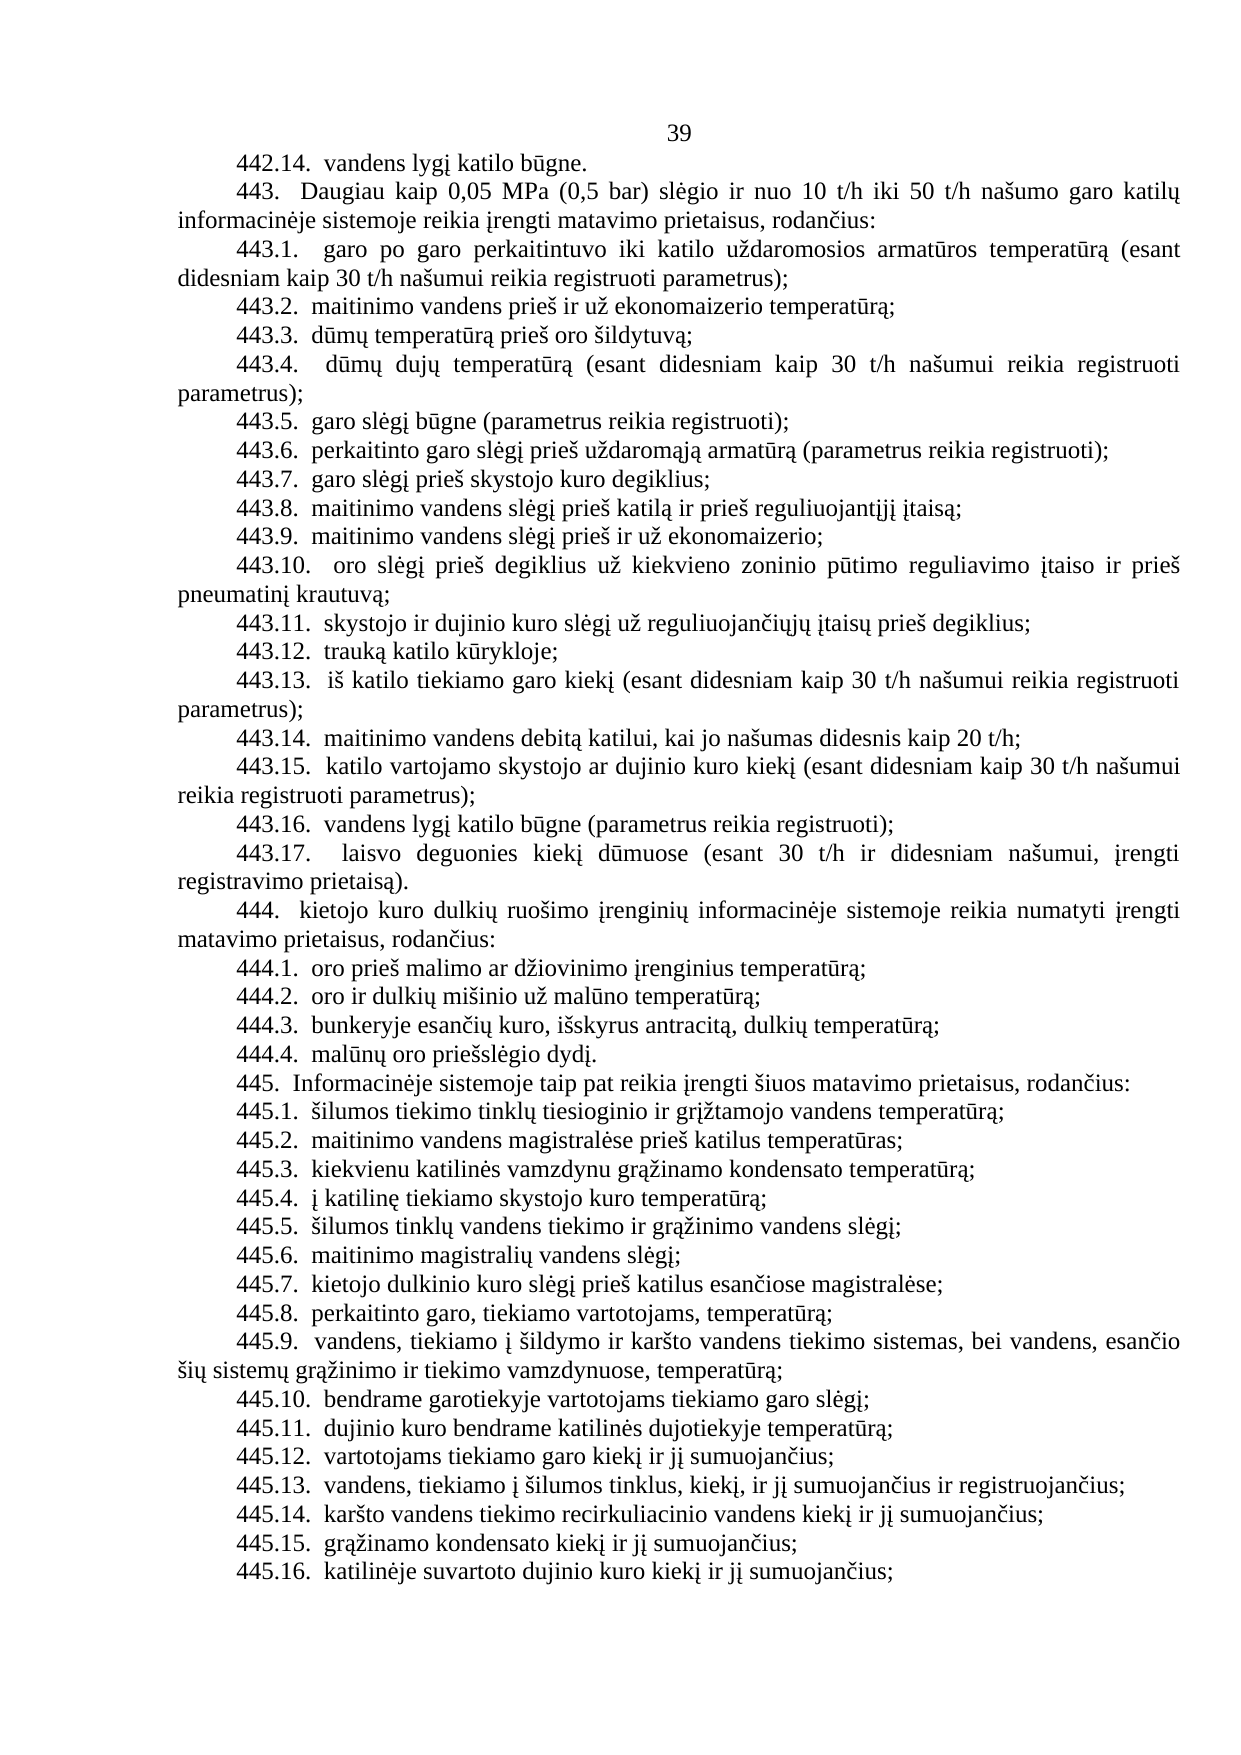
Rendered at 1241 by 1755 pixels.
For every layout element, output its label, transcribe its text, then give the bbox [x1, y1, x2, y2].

text 443.2. maitinimo vandens prieš ir už ekonomaizerio temperatūrą; [177, 291, 1181, 320]
text 445.5. šilumos tinklų vandens tiekimo ir grąžinimo vandens slėgį; [177, 1211, 1181, 1240]
text 442.14. vandens lygį katilo būgne. [177, 148, 1181, 176]
text 445.14. karšto vandens tiekimo recirkuliacinio vandens kiekį ir jį sumuojančius; [177, 1499, 1181, 1528]
text 445.10. bendrame garotiekyje vartotojams tiekiamo garo slėgį; [177, 1384, 1181, 1413]
text 443.4. dūmų dujų temperatūrą (esant didesniam kaip 30 t/h našumui reikia registruoti parametrus); [177, 349, 1181, 406]
text 445.7. kietojo dulkinio kuro slėgį prieš katilus esančiose magistralėse; [177, 1269, 1181, 1298]
text 445.13. vandens, tiekiamo į šilumos tinklus, kiekį, ir jį sumuojančius ir registruojančius; [177, 1470, 1181, 1499]
text 445.11. dujinio kuro bendrame katilinės dujotiekyje temperatūrą; [177, 1413, 1181, 1441]
text 443.11. skystojo ir dujinio kuro slėgį už reguliuojančiųjų įtaisų prieš degiklius; [177, 608, 1181, 636]
text 444.2. oro ir dulkių mišinio už malūno temperatūrą; [177, 981, 1181, 1010]
text 443.16. vandens lygį katilo būgne (parametrus reikia registruoti); [177, 809, 1181, 838]
text 443. Daugiau kaip 0,05 MPa (0,5 bar) slėgio ir nuo 10 t/h iki 50 t/h našumo garo katilų informacinėje sistemoje reikia įrengti matavimo prietaisus, rodančius: [177, 176, 1181, 234]
text 445. Informacinėje sistemoje taip pat reikia įrengti šiuos matavimo prietaisus, rodančius: [177, 1068, 1181, 1096]
text 445.16. katilinėje suvartoto dujinio kuro kiekį ir jį sumuojančius; [177, 1556, 1181, 1585]
text 443.8. maitinimo vandens slėgį prieš katilą ir prieš reguliuojantįjį įtaisą; [177, 493, 1181, 521]
text 444.3. bunkeryje esančių kuro, išskyrus antracitą, dulkių temperatūrą; [177, 1010, 1181, 1039]
text 444. kietojo kuro dulkių ruošimo įrenginių informacinėje sistemoje reikia numatyti įrengti matavimo prietaisus, rodančius: [177, 895, 1181, 953]
text 444.4. malūnų oro priešslėgio dydį. [177, 1039, 1181, 1068]
text 443.6. perkaitinto garo slėgį prieš uždaromąją armatūrą (parametrus reikia registruoti); [177, 435, 1181, 464]
text 443.12. trauką katilo kūrykloje; [177, 636, 1181, 665]
text 445.4. į katilinę tiekiamo skystojo kuro temperatūrą; [177, 1183, 1181, 1211]
text 443.9. maitinimo vandens slėgį prieš ir už ekonomaizerio; [177, 521, 1181, 550]
text 445.2. maitinimo vandens magistralėse prieš katilus temperatūras; [177, 1125, 1181, 1154]
text 443.1. garo po garo perkaitintuvo iki katilo uždaromosios armatūros temperatūrą (esant didesniam kaip 30 t/h našumui reikia registruoti parametrus); [177, 234, 1181, 291]
text 443.5. garo slėgį būgne (parametrus reikia registruoti); [177, 406, 1181, 435]
text 443.3. dūmų temperatūrą prieš oro šildytuvą; [177, 320, 1181, 349]
text 443.7. garo slėgį prieš skystojo kuro degiklius; [177, 464, 1181, 493]
text 443.15. katilo vartojamo skystojo ar dujinio kuro kiekį (esant didesniam kaip 30 t/h našumui reikia registruoti parametrus); [177, 751, 1181, 809]
text 445.12. vartotojams tiekiamo garo kiekį ir jį sumuojančius; [177, 1441, 1181, 1470]
text 443.17. laisvo deguonies kiekį dūmuose (esant 30 t/h ir didesniam našumui, įrengti registravimo prietaisą). [177, 838, 1181, 895]
text 443.13. iš katilo tiekiamo garo kiekį (esant didesniam kaip 30 t/h našumui reikia registruoti parametrus); [177, 665, 1181, 723]
text 445.6. maitinimo magistralių vandens slėgį; [177, 1240, 1181, 1269]
text 445.1. šilumos tiekimo tinklų tiesioginio ir grįžtamojo vandens temperatūrą; [177, 1096, 1181, 1125]
text 445.15. grąžinamo kondensato kiekį ir jį sumuojančius; [177, 1528, 1181, 1556]
text 443.14. maitinimo vandens debitą katilui, kai jo našumas didesnis kaip 20 t/h; [177, 723, 1181, 751]
text 445.8. perkaitinto garo, tiekiamo vartotojams, temperatūrą; [177, 1298, 1181, 1326]
text 445.9. vandens, tiekiamo į šildymo ir karšto vandens tiekimo sistemas, bei vandens, esančio šių sistemų grąžinimo ir tiekimo vamzdynuose, temperatūrą; [177, 1326, 1181, 1384]
text 445.3. kiekvienu katilinės vamzdynu grąžinamo kondensato temperatūrą; [177, 1154, 1181, 1183]
text 444.1. oro prieš malimo ar džiovinimo įrenginius temperatūrą; [177, 953, 1181, 981]
text 443.10. oro slėgį prieš degiklius už kiekvieno zoninio pūtimo reguliavimo įtaiso ir prieš pneumatinį krautuvą; [177, 550, 1181, 608]
